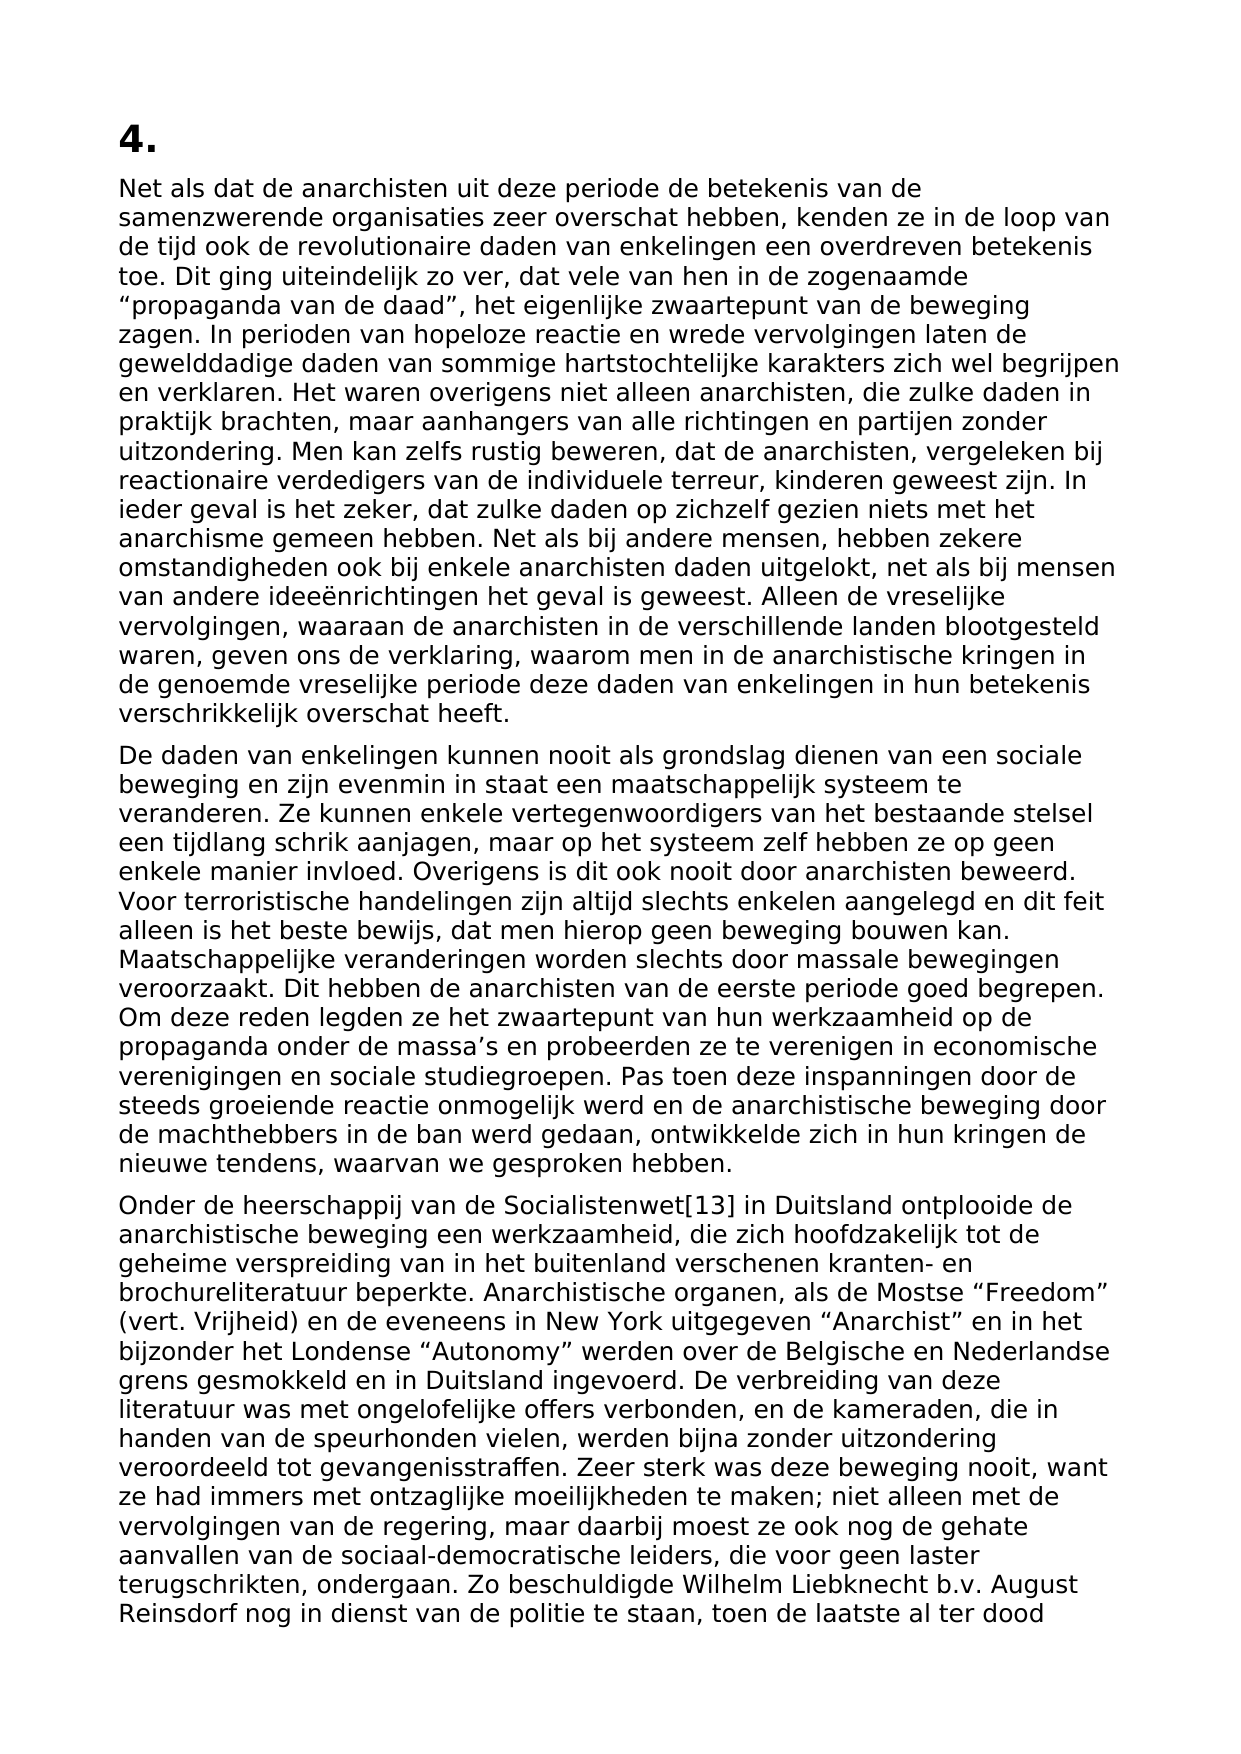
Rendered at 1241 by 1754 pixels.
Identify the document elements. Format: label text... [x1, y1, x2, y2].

text De daden van enkelingen kunnen nooit als grondslag dienen van een sociale beweging en zijn evenmin in staat een maatschappelijk systeem te veranderen. Ze kunnen enkele vertegenwoordigers van het bestaande stelsel een tijdlang schrik aanjagen, maar op het systeem zelf hebben ze op geen enkele manier invloed. Overigens is dit ook nooit door anarchisten beweerd. Voor terroristische handelingen zijn altijd slechts enkelen aangelegd en dit feit alleen is het beste bewijs, dat men hierop geen beweging bouwen kan. Maatschappelijke veranderingen worden slechts door massale bewegingen veroorzaakt. Dit hebben de anarchisten van de eerste periode goed begrepen. Om deze reden legden ze het zwaartepunt van hun werkzaamheid op de propaganda onder de massa’s en probeerden ze te verenigen in economische verenigingen en sociale studiegroepen. Pas toen deze inspanningen door de steeds groeiende reactie onmogelijk werd en de anarchistische beweging door de machthebbers in de ban werd gedaan, ontwikkelde zich in hun kringen de nieuwe tendens, waarvan we gesproken hebben. [118, 741, 1122, 1178]
subtitle 4. [118, 118, 1122, 162]
text Onder de heerschappij van de Socialistenwet[13] in Duitsland ontplooide de anarchistische beweging een werkzaamheid, die zich hoofdzakelijk tot de geheime verspreiding van in het buitenland verschenen kranten- en brochureliteratuur beperkte. Anarchistische organen, als de Mostse “Freedom” (vert. Vrijheid) en de eveneens in New York uitgegeven “Anarchist” en in het bijzonder het Londense “Autonomy” werden over de Belgische en Nederlandse grens gesmokkeld en in Duitsland ingevoerd. De verbreiding van deze literatuur was met ongelofelijke offers verbonden, en de kameraden, die in handen van de speurhonden vielen, werden bijna zonder uitzondering veroordeeld tot gevangenisstraffen. Zeer sterk was deze beweging nooit, want ze had immers met ontzaglijke moeilijkheden te maken; niet alleen met de vervolgingen van de regering, maar daarbij moest ze ook nog de gehate aanvallen van de sociaal-democratische leiders, die voor geen laster terugschrikten, ondergaan. Zo beschuldigde Wilhelm Liebknecht b.v. August Reinsdorf nog in dienst van de politie te staan, toen de laatste al ter dood [118, 1191, 1122, 1628]
text Net als dat de anarchisten uit deze periode de betekenis van de samenzwerende organisaties zeer overschat hebben, kenden ze in de loop van de tijd ook de revolutionaire daden van enkelingen een overdreven betekenis toe. Dit ging uiteindelijk zo ver, dat vele van hen in de zogenaamde “propaganda van de daad”, het eigenlijke zwaartepunt van de beweging zagen. In perioden van hopeloze reactie en wrede vervolgingen laten de gewelddadige daden van sommige hartstochtelijke karakters zich wel begrijpen en verklaren. Het waren overigens niet alleen anarchisten, die zulke daden in praktijk brachten, maar aanhangers van alle richtingen en partijen zonder uitzondering. Men kan zelfs rustig beweren, dat de anarchisten, vergeleken bij reactionaire verdedigers van de individuele terreur, kinderen geweest zijn. In ieder geval is het zeker, dat zulke daden op zichzelf gezien niets met het anarchisme gemeen hebben. Net als bij andere mensen, hebben zekere omstandigheden ook bij enkele anarchisten daden uitgelokt, net als bij mensen van andere ideeënrichtingen het geval is geweest. Alleen de vreselijke vervolgingen, waaraan de anarchisten in de verschillende landen blootgesteld waren, geven ons de verklaring, waarom men in de anarchistische kringen in de genoemde vreselijke periode deze daden van enkelingen in hun betekenis verschrikkelijk overschat heeft. [118, 174, 1122, 728]
